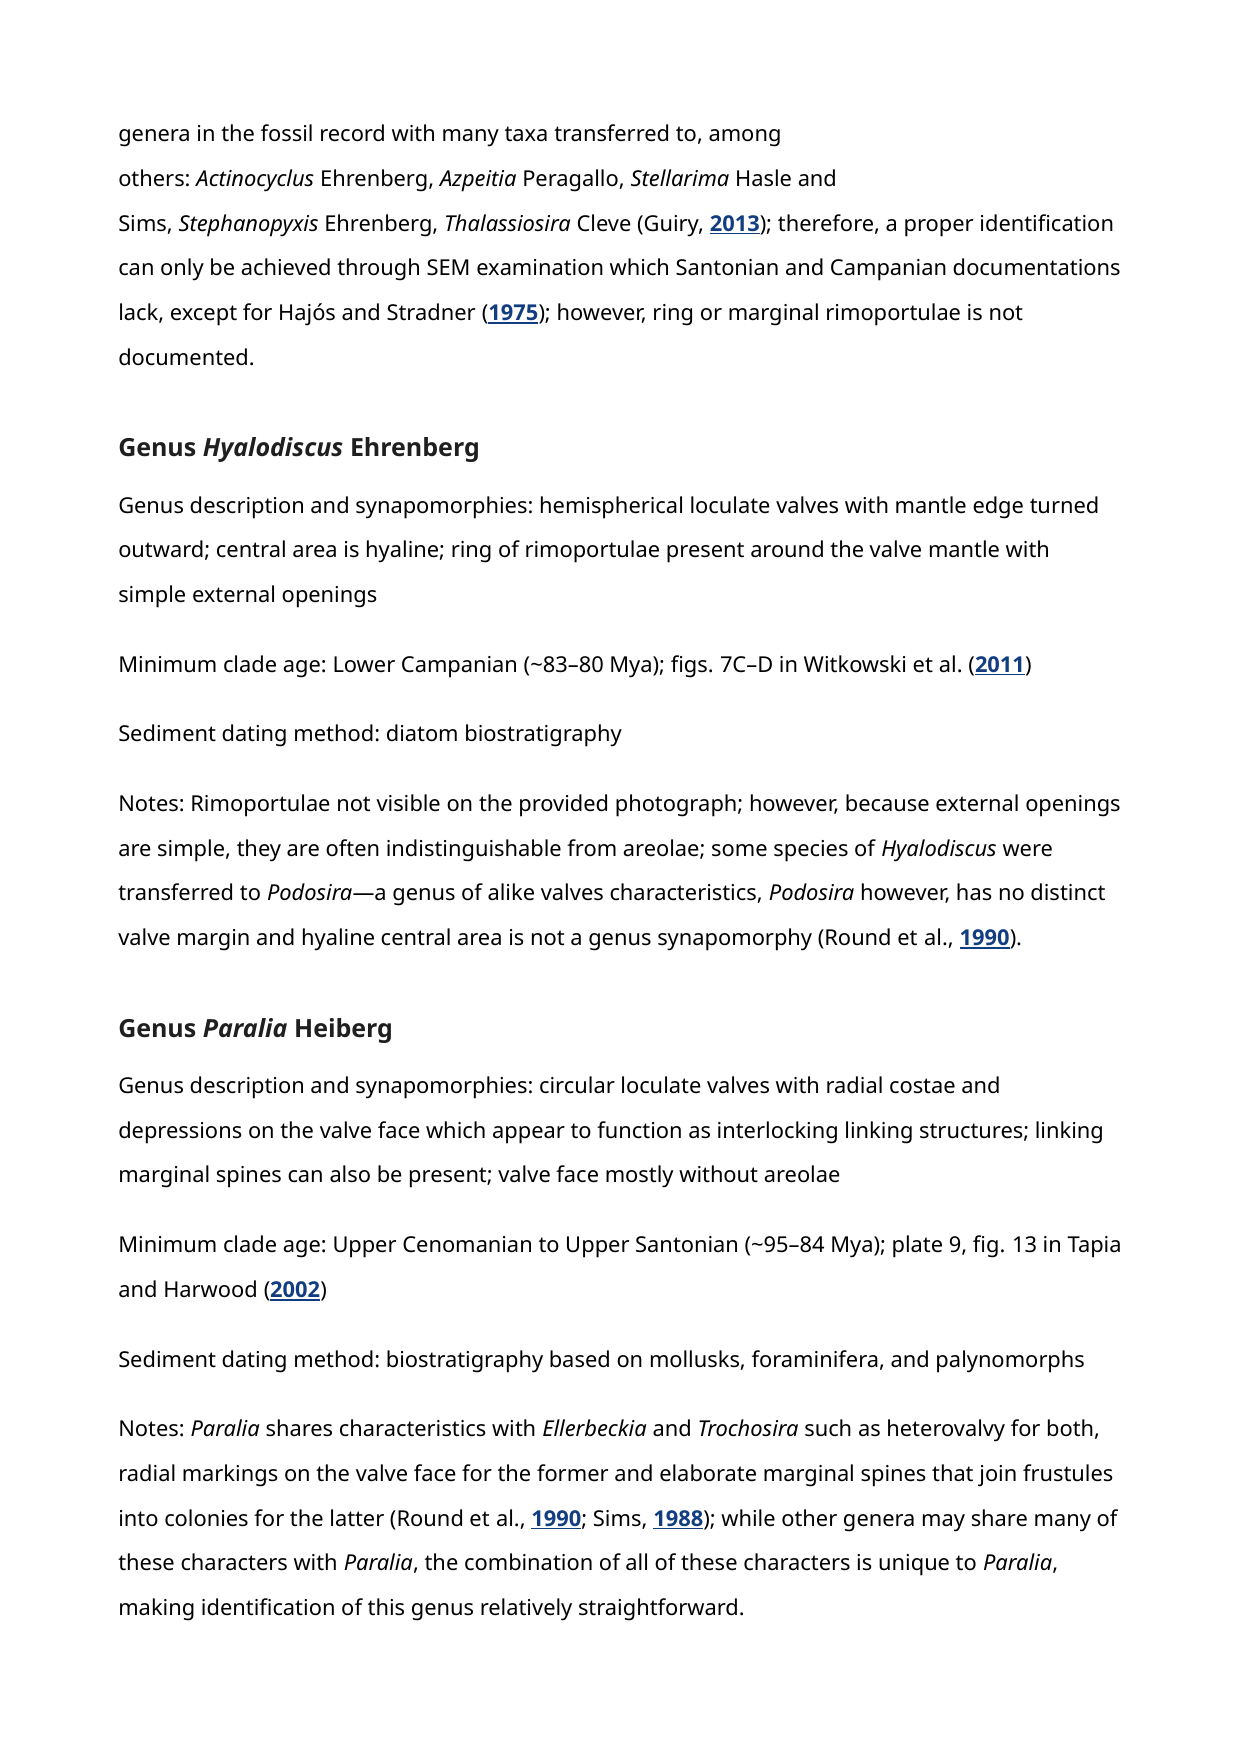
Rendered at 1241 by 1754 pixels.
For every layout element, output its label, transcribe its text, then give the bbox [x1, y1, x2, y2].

text Sediment dating method: diatom biostratigraphy [118, 718, 1122, 748]
text Notes: Paralia shares characteristics with Ellerbeckia and Trochosira such as heterovalvy for both, radial markings on the valve face for the former and elaborate marginal spines that join frustules into colonies for the latter (Round et al., 1990; Sims, 1988); while other genera may share many of these characters with Paralia, the combination of all of these characters is unique to Paralia, making identification of this genus relatively straightforward. [118, 1413, 1122, 1622]
text Minimum clade age: Upper Cenomanian to Upper Santonian (~95–84 Mya); plate 9, fig. 13 in Tapia and Harwood (2002) [118, 1229, 1122, 1304]
text Sediment dating method: biostratigraphy based on mollusks, foraminifera, and palynomorphs [118, 1343, 1122, 1373]
subtitle Genus Hyalodiscus Ehrenberg [118, 430, 1122, 464]
text Notes: Rimoportulae not visible on the provided photograph; however, because external openings are simple, they are often indistinguishable from areolae; some species of Hyalodiscus were transferred to Podosira—a genus of alike valves characteristics, Podosira however, has no distinct valve margin and hyaline central area is not a genus synapomorphy (Round et al., 1990). [118, 788, 1122, 952]
text Genus description and synapomorphies: hemispherical loculate valves with mantle edge turned outward; central area is hyaline; ring of rimoportulae present around the valve mantle with simple external openings [118, 489, 1122, 609]
text Minimum clade age: Lower Campanian (~83–80 Mya); figs. 7C–D in Witkowski et al. (2011) [118, 649, 1122, 678]
text Genus description and synapomorphies: circular loculate valves with radial costae and depressions on the valve face which appear to function as interlocking linking structures; linking marginal spines can also be present; valve face mostly without areolae [118, 1070, 1122, 1189]
subtitle Genus Paralia Heiberg [118, 1011, 1122, 1044]
text genera in the fossil record with many taxa transferred to, among others: Actinocyclus Ehrenberg, Azpeitia Peragallo, Stellarima Hasle and Sims, Stephanopyxis Ehrenberg, Thalassiosira Cleve (Guiry, 2013); therefore, a proper identification can only be achieved through SEM examination which Santonian and Campanian documentations lack, except for Hajós and Stradner (1975); however, ring or marginal rimoportulae is not documented. [118, 118, 1122, 371]
